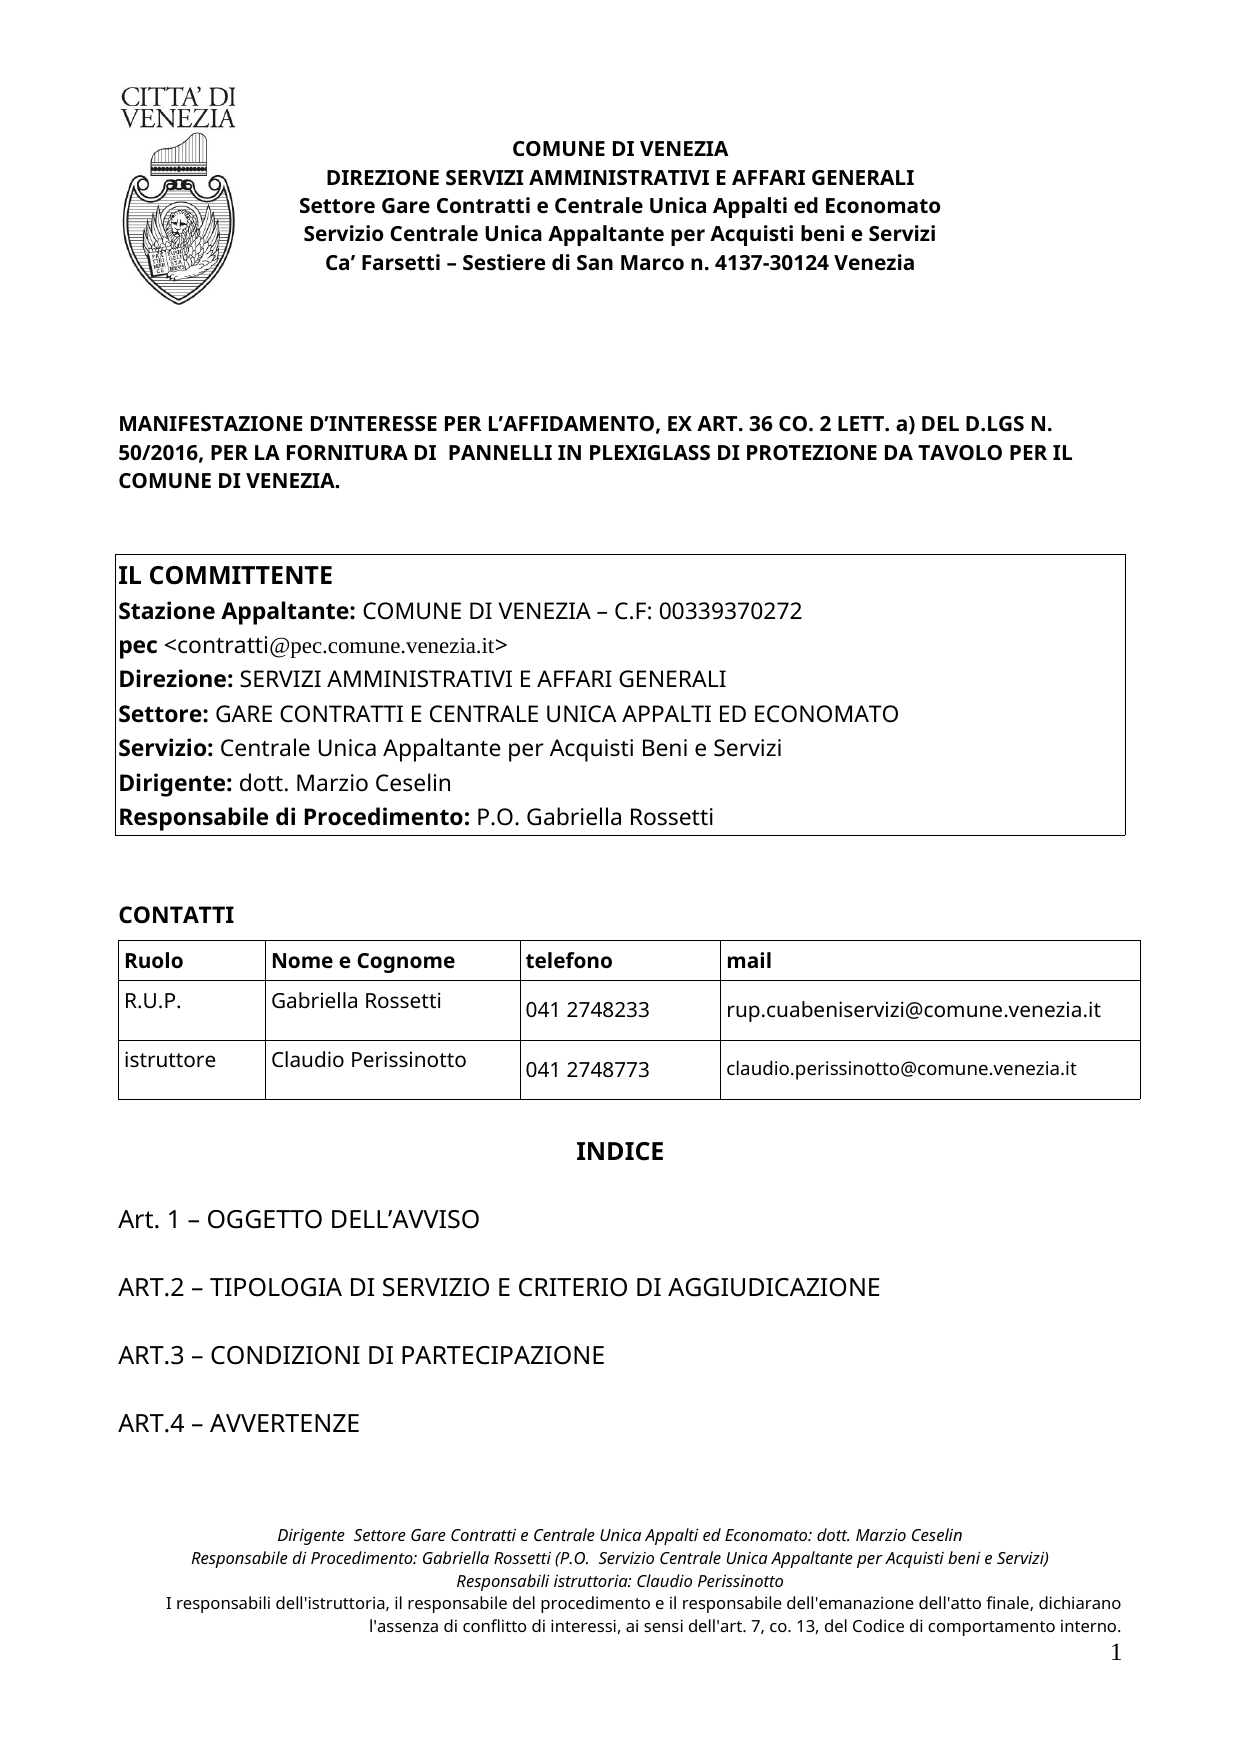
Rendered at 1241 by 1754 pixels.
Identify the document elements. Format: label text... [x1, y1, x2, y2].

text Responsabile di Procedimento: P.O. Gabriella Rossetti [116, 798, 1125, 835]
table_cell Gabriella Rossetti [266, 981, 520, 1039]
text Servizio: Centrale Unica Appaltante per Acquisti Beni e Servizi [116, 729, 1125, 763]
text MANIFESTAZIONE D’INTERESSE PER L’AFFIDAMENTO, EX ART. 36 CO. 2 LETT. a) DEL D.LGS N. 50/2016, PER LA FORNITURA DI PANNELLI IN PLEXIGLASS DI PROTEZIONE DA TAVOLO PER IL COMUNE DI VENEZIA. [118, 409, 1122, 494]
table_header Ruolo [119, 941, 265, 980]
table_cell Claudio Perissinotto [266, 1041, 520, 1099]
text Stazione Appaltante: COMUNE DI VENEZIA – C.F: 00339370272 [116, 592, 1125, 626]
text IL COMMITTENTE [116, 555, 1125, 591]
text Settore: GARE CONTRATTI E CENTRALE UNICA APPALTI ED ECONOMATO [116, 695, 1125, 729]
table_cell rup.cuabeniservizi@comune.venezia.it [721, 981, 1140, 1039]
text Art. 1 – OGGETTO DELL’AVVISO [118, 1201, 1122, 1236]
text ART.3 – CONDIZIONI DI PARTECIPAZIONE [118, 1338, 1122, 1372]
table_cell 041 2748773 [521, 1041, 720, 1099]
text Dirigente: dott. Marzio Ceselin [116, 763, 1125, 798]
table_cell istruttore [119, 1041, 265, 1099]
text pec <contratti@pec.comune.venezia.it> [116, 626, 1125, 660]
text ART.4 – AVVERTENZE [118, 1406, 1122, 1440]
table_cell claudio.perissinotto@comune.venezia.it [721, 1041, 1140, 1099]
table_cell R.U.P. [119, 981, 265, 1039]
picture [120, 86, 236, 305]
text Direzione: SERVIZI AMMINISTRATIVI E AFFARI GENERALI [116, 660, 1125, 695]
text ART.2 – TIPOLOGIA DI SERVIZIO E CRITERIO DI AGGIUDICAZIONE [118, 1269, 1122, 1304]
table_header Nome e Cognome [266, 941, 520, 980]
table_header mail [721, 941, 1140, 980]
text INDICE [118, 1133, 1122, 1167]
table_header telefono [521, 941, 720, 980]
text CONTATTI [118, 899, 1122, 930]
table_cell 041 2748233 [521, 981, 720, 1039]
